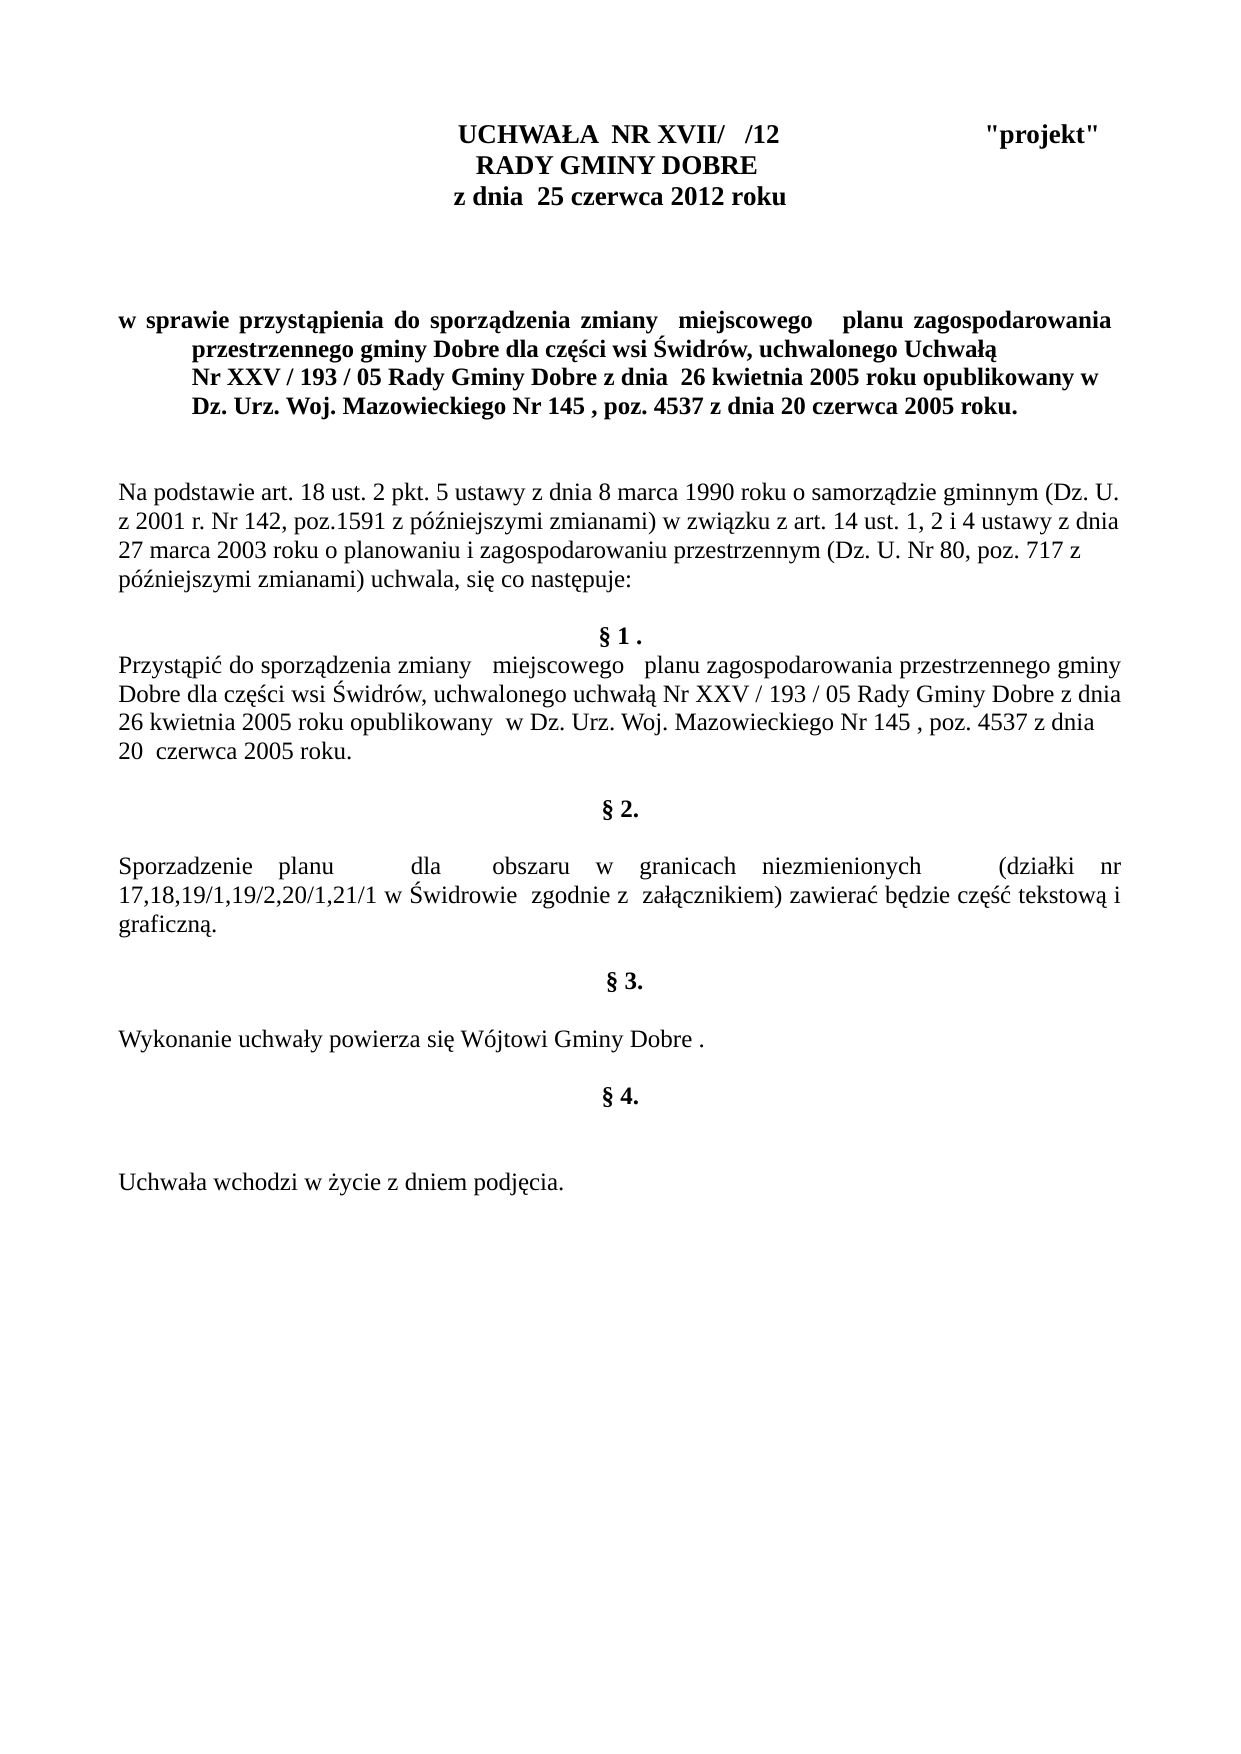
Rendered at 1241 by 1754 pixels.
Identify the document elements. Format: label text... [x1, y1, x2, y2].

text z 2001 r. Nr 142, poz.1591 z późniejszymi zmianami) w związku z art. 14 ust. 1, 2 i 4 ustawy z dnia [118, 506, 1122, 535]
text Nr XXV / 193 / 05 Rady Gminy Dobre z dnia 26 kwietnia 2005 roku opublikowany w [118, 362, 1122, 391]
text Wykonanie uchwały powierza się Wójtowi Gminy Dobre . [118, 1024, 1122, 1052]
text Dz. Urz. Woj. Mazowieckiego Nr 145 , poz. 4537 z dnia 20 czerwca 2005 roku. [118, 391, 1122, 420]
text Sporzadzenie planu dla obszaru w granicach niezmienionych (działki nr 17,18,19/1,19/2,20/1,21/1 w Świdrowie zgodnie z załącznikiem) zawierać będzie część tekstową i graficzną. [118, 851, 1122, 937]
text 27 marca 2003 roku o planowaniu i zagospodarowaniu przestrzennym (Dz. U. Nr 80, poz. 717 z [118, 535, 1122, 564]
text późniejszymi zmianami) uchwala, się co następuje: [118, 564, 1122, 592]
text § 2. [118, 794, 1122, 822]
text § 4. [118, 1081, 1122, 1110]
text UCHWAŁA NR XVII/ /12 "projekt" [118, 118, 1122, 149]
text § 1 . [118, 621, 1122, 650]
text Na podstawie art. 18 ust. 2 pkt. 5 ustawy z dnia 8 marca 1990 roku o samorządzie gminnym (Dz. U. [118, 477, 1122, 506]
text Przystąpić do sporządzenia zmiany miejscowego planu zagospodarowania przestrzennego gminy Dobre dla części wsi Świdrów, uchwalonego uchwałą Nr XXV / 193 / 05 Rady Gminy Dobre z dnia 26 kwietnia 2005 roku opublikowany w Dz. Urz. Woj. Mazowieckiego Nr 145 , poz. 4537 z dnia [118, 650, 1122, 736]
text RADY GMINY DOBRE [118, 149, 1122, 180]
text 20 czerwca 2005 roku. [118, 736, 1122, 765]
text § 3. [118, 966, 1122, 995]
text Uchwała wchodzi w życie z dniem podjęcia. [118, 1167, 1122, 1196]
text z dnia 25 czerwca 2012 roku [118, 180, 1122, 212]
text w sprawie przystąpienia do sporządzenia zmiany miejscowego planu zagospodarowania przestrzennego gminy Dobre dla części wsi Świdrów, uchwalonego Uchwałą [118, 305, 1122, 362]
